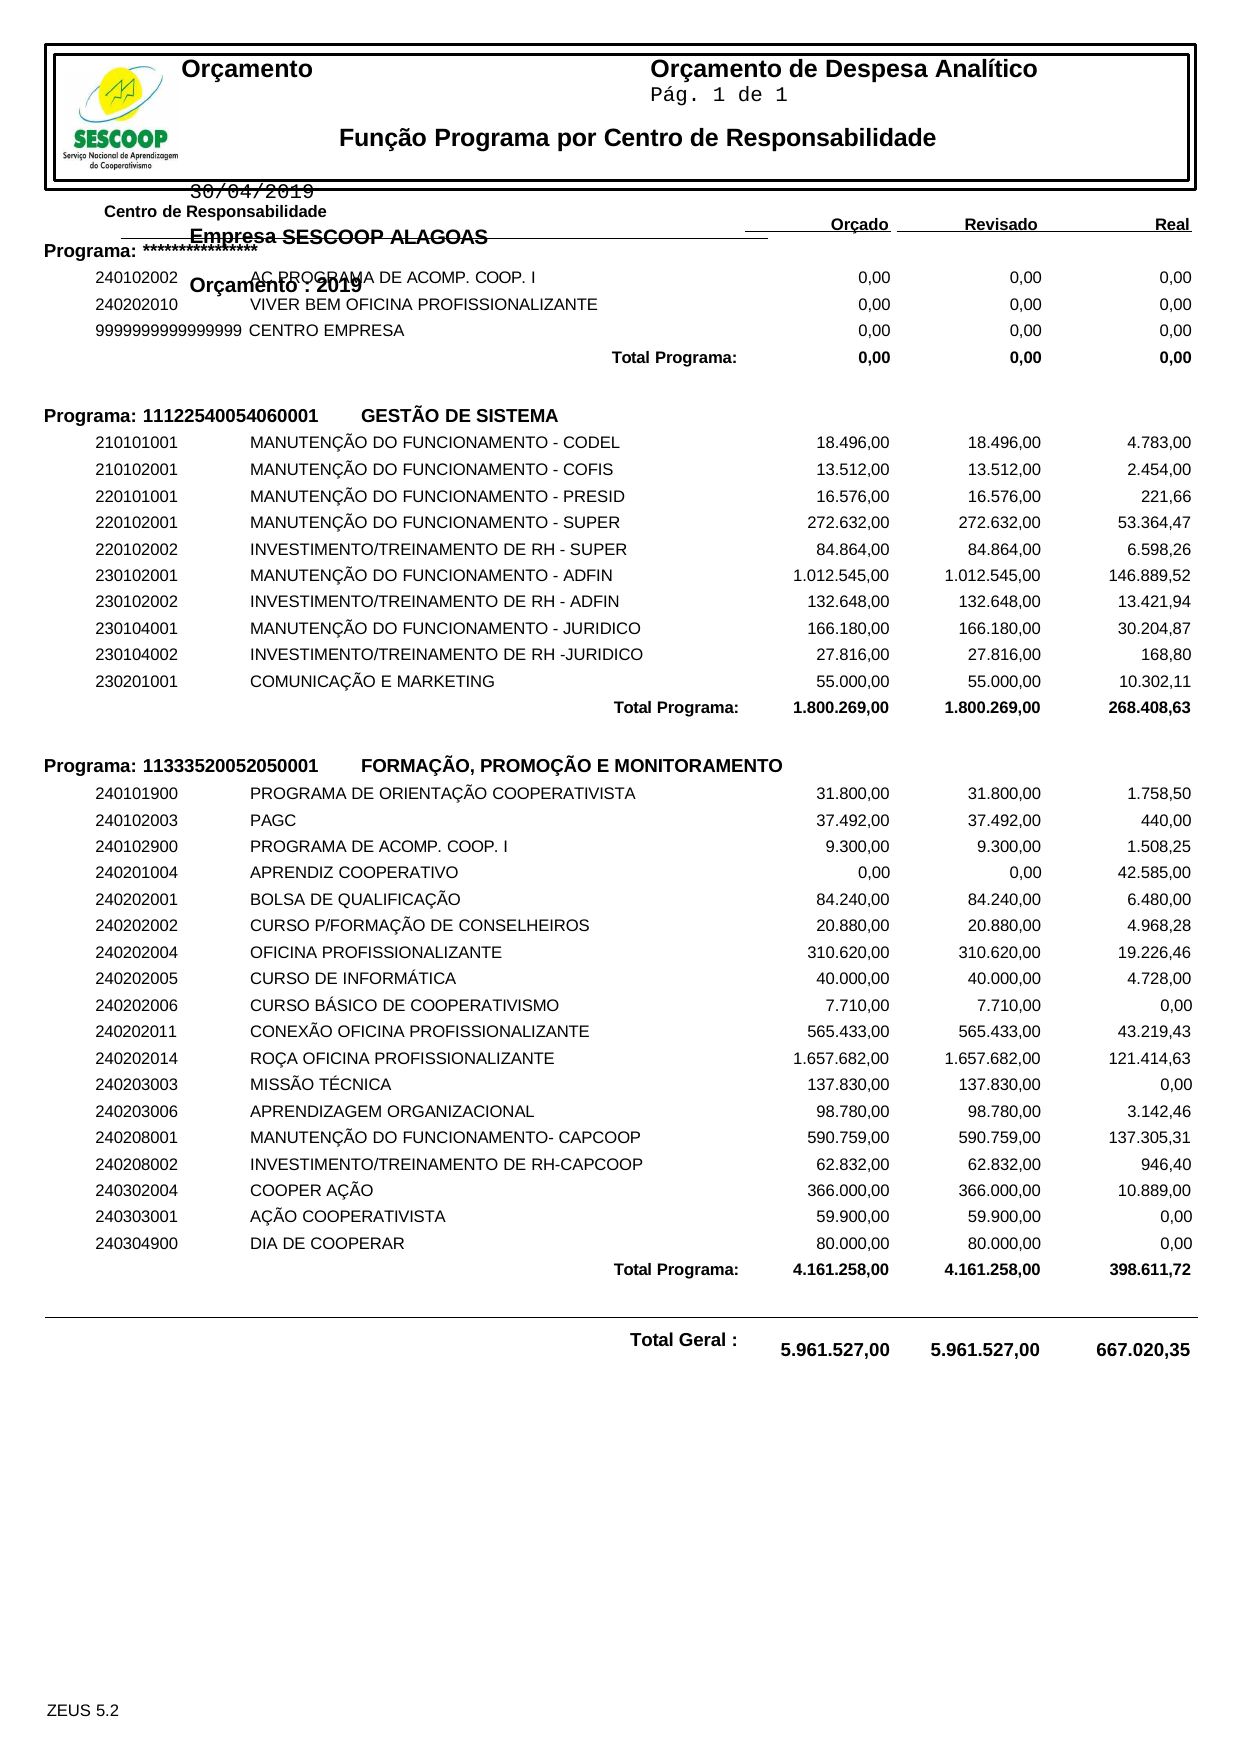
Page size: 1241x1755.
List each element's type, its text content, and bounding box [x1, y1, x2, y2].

text Orçado Revisado [831, 214, 1038, 234]
table_cell 132.648,00 [766, 589, 917, 616]
table_cell 0,00 [1101, 345, 1198, 377]
table_header 0,00 [1101, 265, 1198, 292]
table_cell 0,00 [798, 345, 950, 377]
table_cell 30.204,87 [1075, 616, 1198, 642]
table_header 4.783,00 [1075, 430, 1198, 457]
table_cell 240208001 [45, 1125, 214, 1152]
table_cell PAGC [214, 808, 766, 834]
table_cell 0,00 [1101, 292, 1198, 318]
table_cell 98.780,00 [766, 1099, 917, 1125]
table_cell COOPER AÇÃO [214, 1178, 766, 1204]
table_cell 9.300,00 [918, 834, 1075, 861]
table_cell 272.632,00 [766, 510, 917, 536]
table_header 240101900 [45, 781, 214, 808]
table_header 31.800,00 [918, 781, 1075, 808]
table_cell 240202010 VIVER BEM OFICINA PROFISSIONALIZANTE [90, 292, 607, 318]
table_cell Total Programa: [214, 1258, 766, 1316]
table_cell 80.000,00 [918, 1231, 1075, 1257]
table_cell INVESTIMENTO/TREINAMENTO DE RH-CAPCOOP [214, 1152, 766, 1178]
table_cell DIA DE COOPERAR [214, 1231, 766, 1257]
text Programa: 11122540054060001 GESTÃO DE SISTEMA [44, 405, 1209, 426]
table_cell 221,66 [1075, 484, 1198, 510]
table_cell 0,00 [1075, 1231, 1198, 1257]
table_cell 310.620,00 [766, 940, 917, 966]
table_cell 59.900,00 [766, 1205, 917, 1231]
table_cell 240304900 [45, 1231, 214, 1257]
table_cell 240202005 [45, 966, 214, 993]
table_cell 0,00 [918, 861, 1075, 887]
table_cell 240202011 [45, 1019, 214, 1046]
table_cell 0,00 [1101, 318, 1198, 345]
table_cell APRENDIZ COOPERATIVO [214, 861, 766, 887]
table_cell 16.576,00 [918, 484, 1075, 510]
table_cell 440,00 [1075, 808, 1198, 834]
table_cell 6.480,00 [1075, 887, 1198, 913]
table_cell Total Programa: [607, 345, 798, 377]
table_cell 137.305,31 [1075, 1125, 1198, 1152]
table_cell 0,00 [798, 292, 950, 318]
table_header PROGRAMA DE ORIENTAÇÃO COOPERATIVISTA [214, 781, 766, 808]
table_cell 6.598,26 [1075, 536, 1198, 563]
table_cell [45, 1258, 214, 1316]
text Centro de Responsabilidade [104, 202, 330, 221]
table_cell 7.710,00 [918, 993, 1075, 1019]
table_cell 4.968,28 [1075, 914, 1198, 940]
table_cell 366.000,00 [918, 1178, 1075, 1204]
text Total Geral : [33, 1328, 738, 1350]
table_cell 10.889,00 [1075, 1178, 1198, 1204]
table_cell 240202004 [45, 940, 214, 966]
table_cell 240202014 [45, 1046, 214, 1072]
table_cell AÇÃO COOPERATIVISTA [214, 1205, 766, 1231]
table_cell 210102001 [90, 457, 214, 483]
table_cell ROÇA OFICINA PROFISSIONALIZANTE [214, 1046, 766, 1072]
table_cell 3.142,46 [1075, 1099, 1198, 1125]
table_cell 220101001 [90, 484, 214, 510]
table_cell 37.492,00 [918, 808, 1075, 834]
table_cell 240203006 [45, 1099, 214, 1125]
table_cell CONEXÃO OFICINA PROFISSIONALIZANTE [214, 1019, 766, 1046]
text 5.961.527,00 [780, 1339, 891, 1361]
table_cell 220102001 [90, 510, 214, 536]
table_cell INVESTIMENTO/TREINAMENTO DE RH - SUPER [214, 536, 766, 563]
table_header MANUTENÇÃO DO FUNCIONAMENTO - CODEL [214, 430, 766, 457]
table_cell CURSO BÁSICO DE COOPERATIVISMO [214, 993, 766, 1019]
table_cell 240102003 [45, 808, 214, 834]
table_header 1.758,50 [1075, 781, 1198, 808]
table_cell 84.240,00 [918, 887, 1075, 913]
table_cell 10.302,11 [1075, 669, 1198, 695]
table_cell 13.512,00 [766, 457, 917, 483]
table_cell 0,00 [1075, 993, 1198, 1019]
table_cell 168,80 [1075, 642, 1198, 669]
table_cell 4.161.258,00 [918, 1258, 1075, 1316]
table_cell 310.620,00 [918, 940, 1075, 966]
table_cell 84.240,00 [766, 887, 917, 913]
table_cell MANUTENÇÃO DO FUNCIONAMENTO - SUPER [214, 510, 766, 536]
table_cell 37.492,00 [766, 808, 917, 834]
table_cell 4.728,00 [1075, 966, 1198, 993]
table_cell MANUTENÇÃO DO FUNCIONAMENTO - ADFIN [214, 563, 766, 589]
table_cell 59.900,00 [918, 1205, 1075, 1231]
table_cell 398.611,72 [1075, 1258, 1198, 1316]
table_cell 590.759,00 [766, 1125, 917, 1152]
table_cell 230104001 [90, 616, 214, 642]
table_cell 98.780,00 [918, 1099, 1075, 1125]
table_cell 268.408,63 [1075, 695, 1198, 727]
table_cell 0,00 [1075, 1072, 1198, 1099]
table_cell 240201004 [45, 861, 214, 887]
table_cell 1.800.269,00 [918, 695, 1075, 727]
table_cell 137.830,00 [918, 1072, 1075, 1099]
table_cell Total Programa: [214, 695, 766, 727]
table_cell 230102002 [90, 589, 214, 616]
table_cell 2.454,00 [1075, 457, 1198, 483]
table_cell 1.800.269,00 [766, 695, 917, 727]
table_cell 43.219,43 [1075, 1019, 1198, 1046]
table_cell 40.000,00 [918, 966, 1075, 993]
table_cell 230102001 [90, 563, 214, 589]
table_cell 27.816,00 [766, 642, 917, 669]
table_cell 20.880,00 [918, 914, 1075, 940]
table_cell INVESTIMENTO/TREINAMENTO DE RH - ADFIN [214, 589, 766, 616]
table_cell 42.585,00 [1075, 861, 1198, 887]
table_cell CURSO DE INFORMÁTICA [214, 966, 766, 993]
table_header 240102002 AC PROGRAMA DE ACOMP. COOP. I [90, 265, 607, 292]
table_cell 240208002 [45, 1152, 214, 1178]
table_cell 230104002 [90, 642, 214, 669]
table_cell 240303001 [45, 1205, 214, 1231]
table_cell 4.161.258,00 [766, 1258, 917, 1316]
table_cell 132.648,00 [918, 589, 1075, 616]
table_cell 62.832,00 [918, 1152, 1075, 1178]
table_cell 0,00 [950, 318, 1101, 345]
table_cell 220102002 [90, 536, 214, 563]
table_header 210101001 [90, 430, 214, 457]
table_cell 590.759,00 [918, 1125, 1075, 1152]
table_cell 366.000,00 [766, 1178, 917, 1204]
table_cell 9999999999999999 CENTRO EMPRESA [90, 318, 607, 345]
table_cell 1.508,25 [1075, 834, 1198, 861]
table_cell 1.012.545,00 [918, 563, 1075, 589]
table_cell 121.414,63 [1075, 1046, 1198, 1072]
table_cell 53.364,47 [1075, 510, 1198, 536]
table_cell 27.816,00 [918, 642, 1075, 669]
text ZEUS 5.2 [47, 1701, 1209, 1720]
table_cell 20.880,00 [766, 914, 917, 940]
table_cell 137.830,00 [766, 1072, 917, 1099]
table_cell 55.000,00 [766, 669, 917, 695]
table_cell 0,00 [1075, 1205, 1198, 1231]
table_cell 166.180,00 [918, 616, 1075, 642]
table_cell 0,00 [950, 345, 1101, 377]
table_cell 0,00 [950, 292, 1101, 318]
table_cell 16.576,00 [766, 484, 917, 510]
table_cell 946,40 [1075, 1152, 1198, 1178]
table_cell [607, 292, 798, 318]
table_cell 80.000,00 [766, 1231, 917, 1257]
table_cell 240202002 [45, 914, 214, 940]
table_cell 240102900 [45, 834, 214, 861]
table_cell 565.433,00 [766, 1019, 917, 1046]
table_header 18.496,00 [918, 430, 1075, 457]
table_cell INVESTIMENTO/TREINAMENTO DE RH -JURIDICO [214, 642, 766, 669]
table_cell 62.832,00 [766, 1152, 917, 1178]
table_cell OFICINA PROFISSIONALIZANTE [214, 940, 766, 966]
table_cell 55.000,00 [918, 669, 1075, 695]
text 5.961.527,00 667.020,35 [930, 1339, 1209, 1361]
text Real [1155, 214, 1209, 234]
table_header 0,00 [950, 265, 1101, 292]
table_cell 0,00 [798, 318, 950, 345]
table_cell 1.657.682,00 [918, 1046, 1075, 1072]
text Programa: 11333520052050001 FORMAÇÃO, PROMOÇÃO E MONITORAMENTO [44, 755, 1209, 777]
table_cell MANUTENÇÃO DO FUNCIONAMENTO - JURIDICO [214, 616, 766, 642]
table_cell 7.710,00 [766, 993, 917, 1019]
table_header 31.800,00 [766, 781, 917, 808]
table_cell 565.433,00 [918, 1019, 1075, 1046]
table_cell COMUNICAÇÃO E MARKETING [214, 669, 766, 695]
table_cell 19.226,46 [1075, 940, 1198, 966]
table_cell 272.632,00 [918, 510, 1075, 536]
table_cell 13.512,00 [918, 457, 1075, 483]
table_cell 240202006 [45, 993, 214, 1019]
table_cell [90, 345, 607, 377]
table_cell CURSO P/FORMAÇÃO DE CONSELHEIROS [214, 914, 766, 940]
table_cell BOLSA DE QUALIFICAÇÃO [214, 887, 766, 913]
table_cell 0,00 [766, 861, 917, 887]
table_cell 240203003 [45, 1072, 214, 1099]
table_cell MANUTENÇÃO DO FUNCIONAMENTO - COFIS [214, 457, 766, 483]
text Programa: **************** [44, 234, 330, 261]
table_cell 240202001 [45, 887, 214, 913]
table_header 18.496,00 [766, 430, 917, 457]
table_cell [90, 695, 214, 727]
table_header [607, 265, 798, 292]
table_cell 146.889,52 [1075, 563, 1198, 589]
table_cell PROGRAMA DE ACOMP. COOP. I [214, 834, 766, 861]
table_cell 230201001 [90, 669, 214, 695]
table_cell APRENDIZAGEM ORGANIZACIONAL [214, 1099, 766, 1125]
table_cell 84.864,00 [918, 536, 1075, 563]
table_cell 1.012.545,00 [766, 563, 917, 589]
table_cell MANUTENÇÃO DO FUNCIONAMENTO- CAPCOOP [214, 1125, 766, 1152]
table_cell 13.421,94 [1075, 589, 1198, 616]
table_cell [607, 318, 798, 345]
table_cell 84.864,00 [766, 536, 917, 563]
table_cell 9.300,00 [766, 834, 917, 861]
table_cell 1.657.682,00 [766, 1046, 917, 1072]
table_cell 166.180,00 [766, 616, 917, 642]
table_cell MISSÃO TÉCNICA [214, 1072, 766, 1099]
table_header 0,00 [798, 265, 950, 292]
table_cell 240302004 [45, 1178, 214, 1204]
table_cell MANUTENÇÃO DO FUNCIONAMENTO - PRESID [214, 484, 766, 510]
table_cell 40.000,00 [766, 966, 917, 993]
